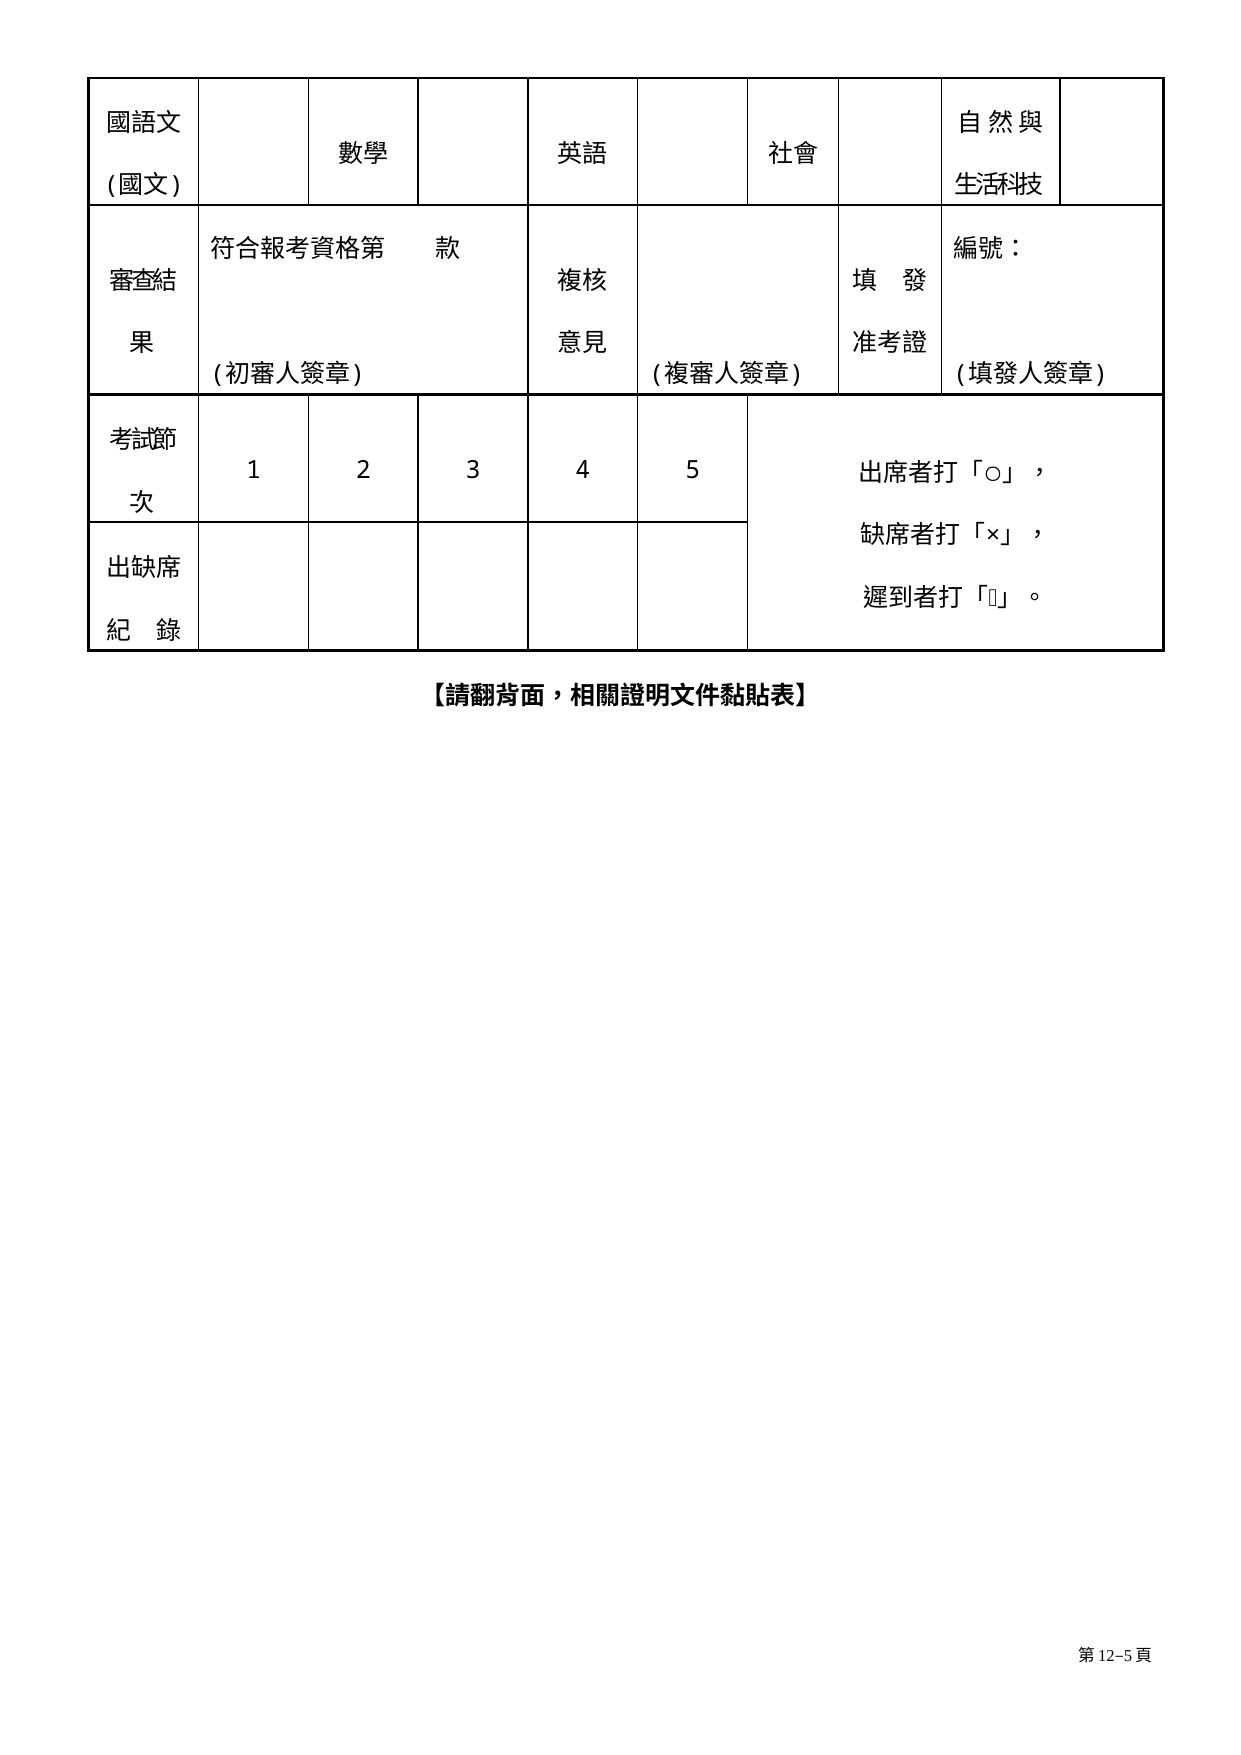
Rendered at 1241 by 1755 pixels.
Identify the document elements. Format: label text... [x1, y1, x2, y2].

table_cell 審查結果 [90, 206, 198, 393]
table_cell 1 [199, 396, 308, 521]
table_cell 2 [309, 396, 417, 521]
table_cell 5 [638, 396, 747, 521]
table_cell [419, 79, 527, 204]
table_cell 國語文 (國文) [90, 79, 198, 204]
table_cell 社會 [748, 79, 838, 204]
table_cell [638, 79, 747, 204]
table_cell 數學 [309, 79, 417, 204]
table_cell 出席者打「」， 缺席者打「×」， 遲到者打「」。 [748, 396, 1162, 649]
table_cell [419, 523, 527, 649]
table_cell 3 [419, 396, 527, 521]
table_cell [309, 523, 417, 649]
table_cell 英語 [529, 79, 637, 204]
table_cell 編號： (填發人簽章) [942, 206, 1162, 393]
table_cell 4 [529, 396, 637, 521]
table_cell [839, 79, 941, 204]
table_cell [529, 523, 637, 649]
table_cell 符合報考資格第 款 (初審人簽章) [199, 206, 527, 393]
table_cell 填 發准考證 [839, 206, 941, 393]
table_cell [638, 523, 747, 649]
table_cell [199, 523, 308, 649]
table_cell 出缺席紀 錄 [90, 523, 198, 649]
text 【請翻背面，相關證明文件黏貼表】 [89, 652, 1152, 715]
table_cell [199, 79, 308, 204]
table_cell [1061, 79, 1162, 204]
table_cell 考試節次 [90, 396, 198, 521]
table_cell 自 然 與生活科技 [942, 79, 1059, 204]
table_cell 複核 意見 [529, 206, 637, 393]
table_cell (複審人簽章) [638, 206, 838, 393]
